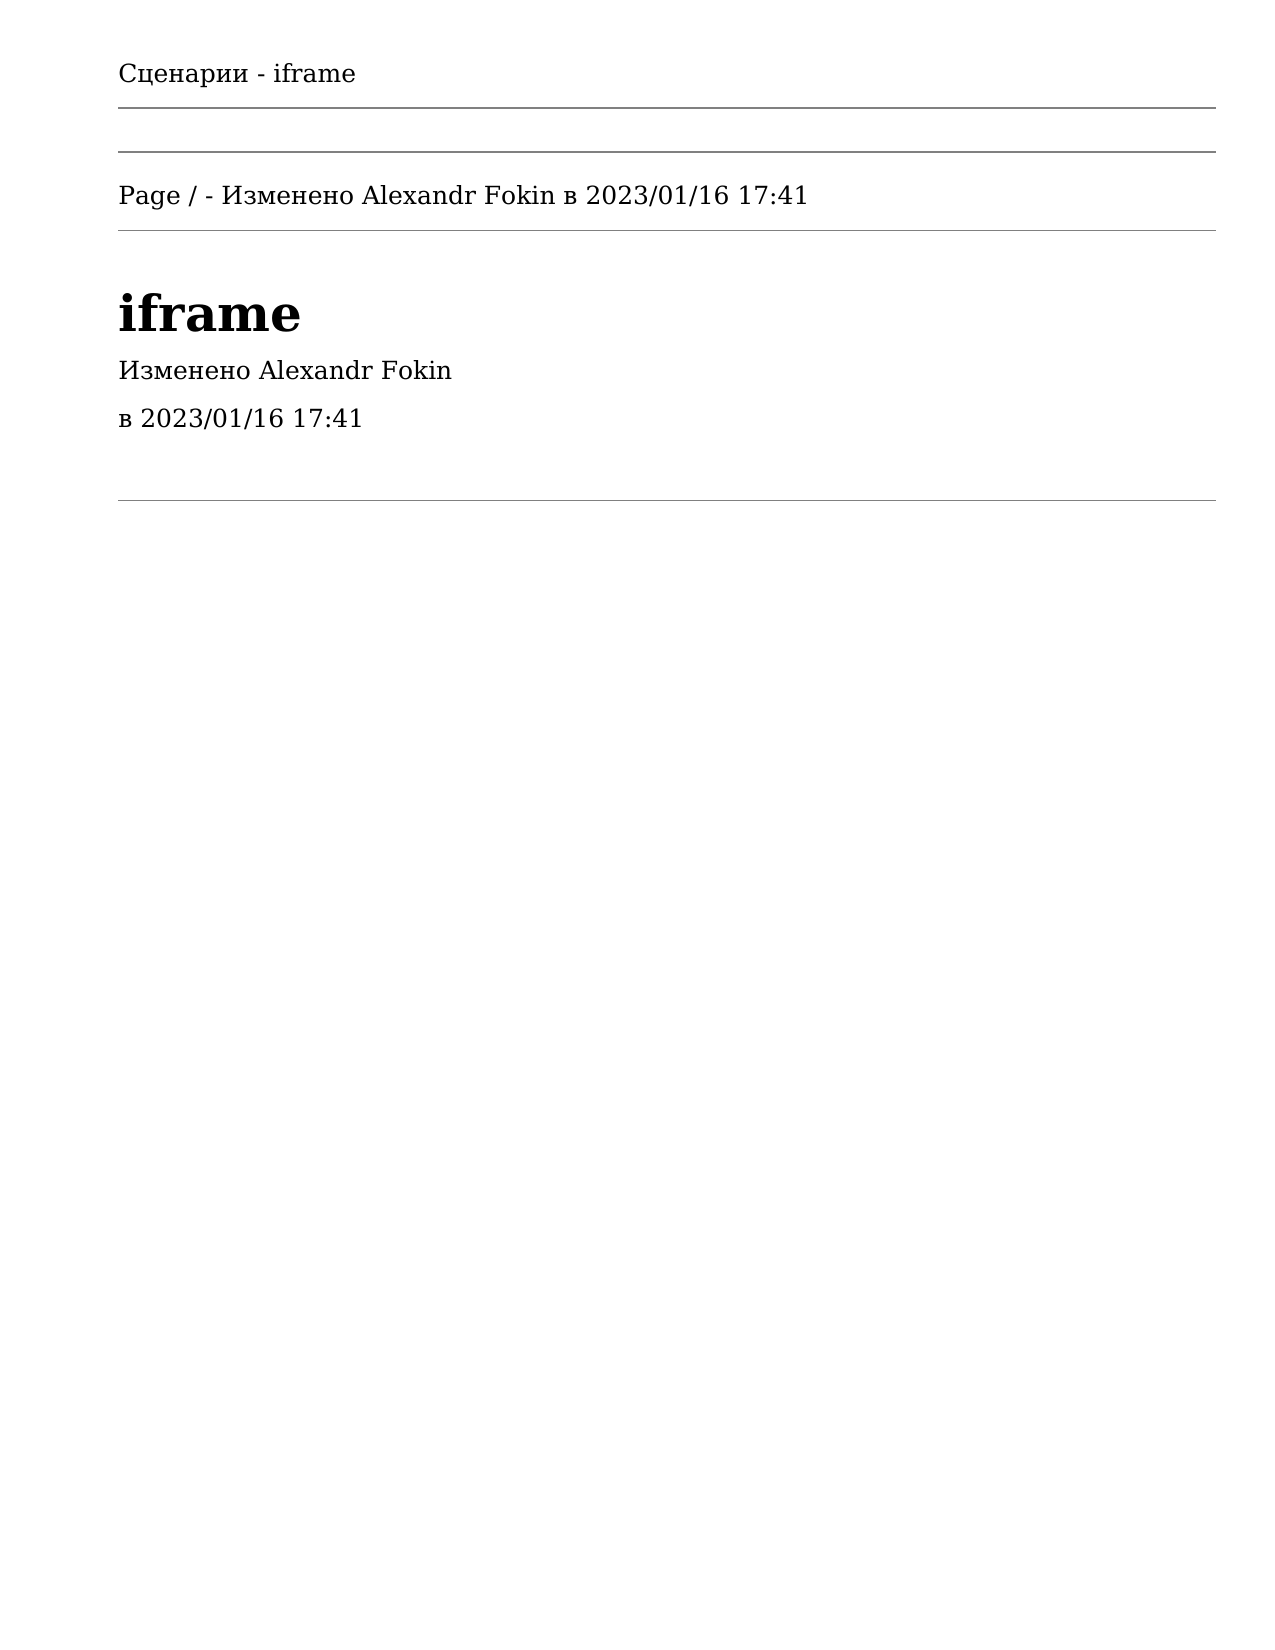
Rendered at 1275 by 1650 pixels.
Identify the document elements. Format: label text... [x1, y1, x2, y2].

text Изменено Alexandr Fokin [118, 356, 1216, 385]
text в 2023/01/16 17:41 [118, 404, 1216, 433]
text Page / - Изменено Alexandr Fokin в 2023/01/16 17:41 [118, 182, 1216, 211]
subtitle iframe [118, 284, 1216, 343]
text Сценарии - iframe [118, 59, 1216, 88]
